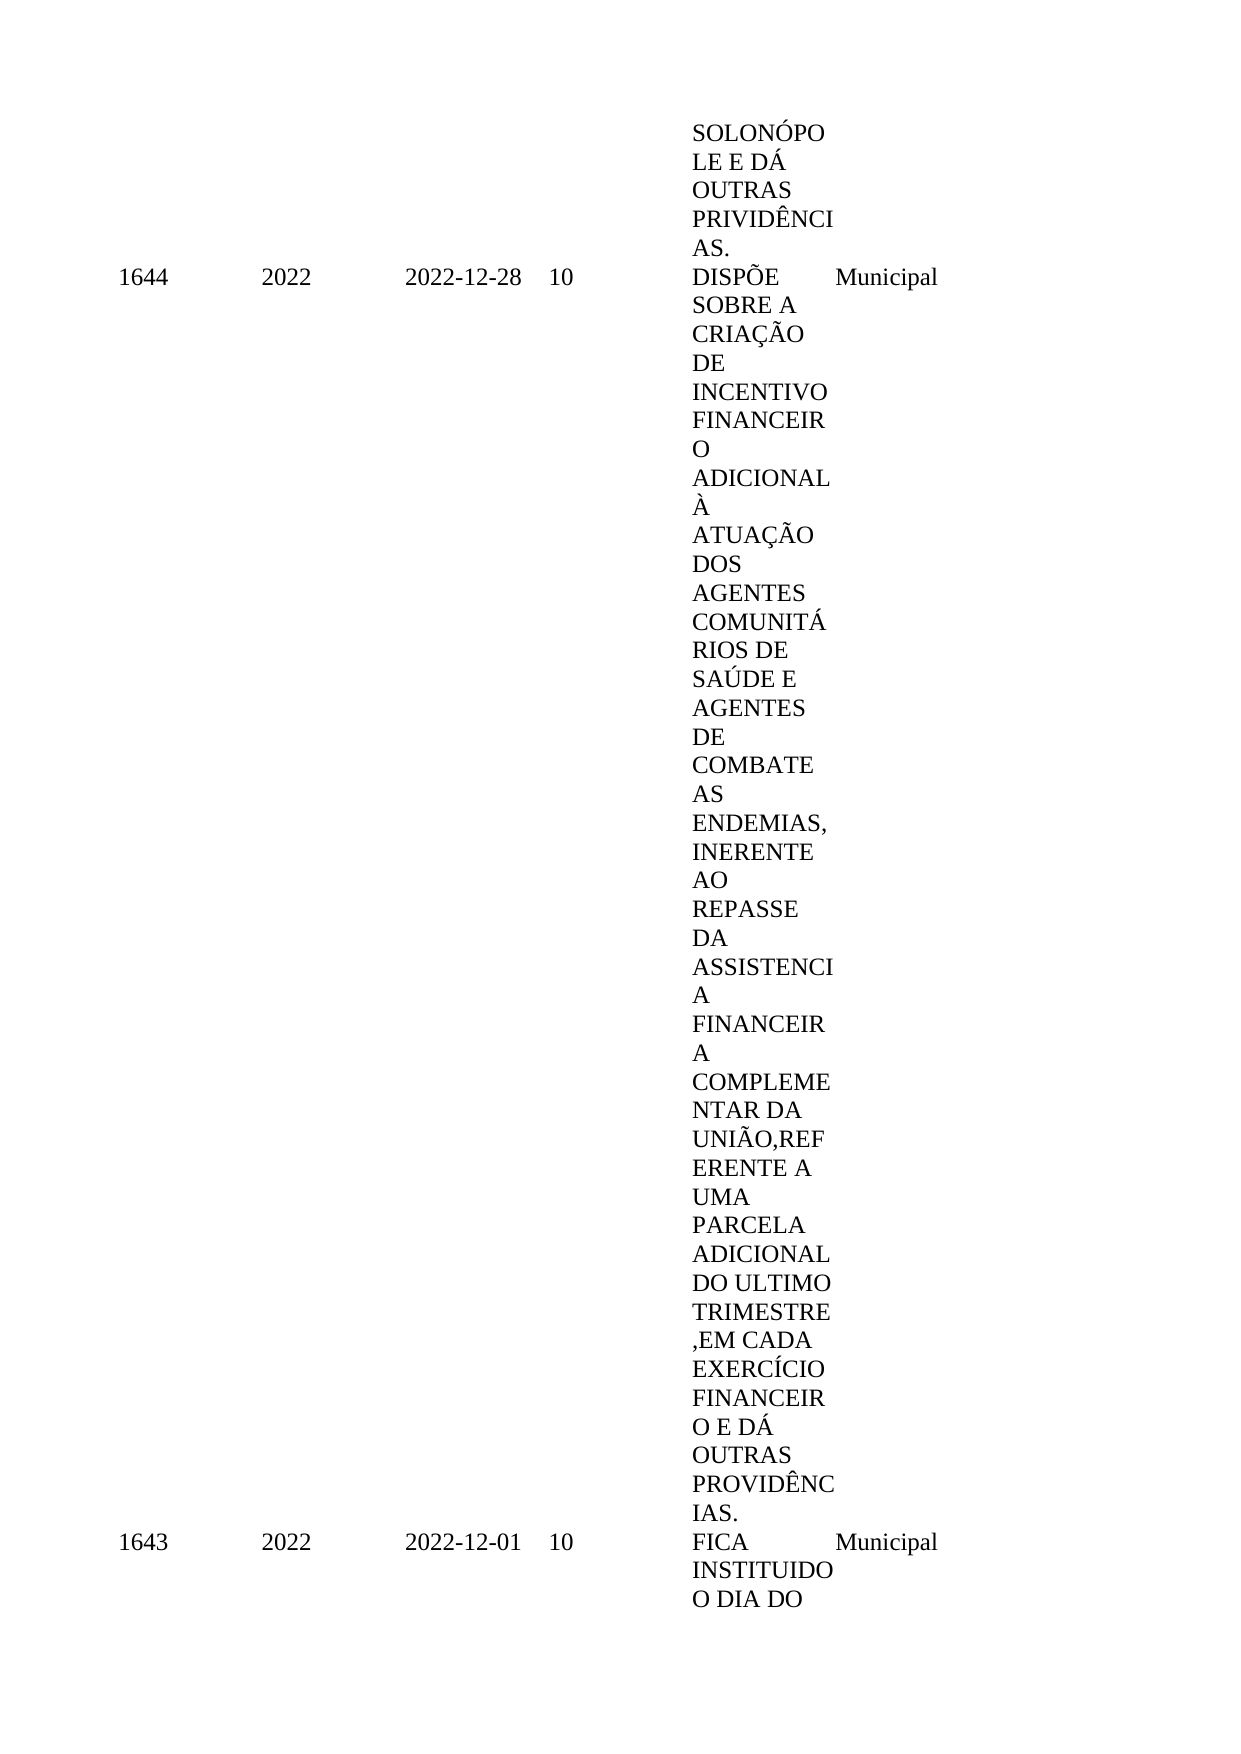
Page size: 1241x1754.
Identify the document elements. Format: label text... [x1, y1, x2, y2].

table_cell 1644 [118, 262, 261, 1527]
table_cell SOLONÓPOLE E DÁ OUTRAS PRIVIDÊNCIAS. [692, 118, 835, 262]
table_cell 1643 [118, 1527, 261, 1613]
table_cell [261, 118, 405, 262]
table_cell [835, 118, 979, 262]
table_cell 2022-12-28 [405, 262, 548, 1527]
table_cell 2022 [261, 1527, 405, 1613]
table_cell [405, 118, 548, 262]
table_cell 2022-12-01 [405, 1527, 548, 1613]
table_cell 2022 [261, 262, 405, 1527]
table_cell DISPÕE SOBRE A CRIAÇÃO DE INCENTIVO FINANCEIRO ADICIONAL À ATUAÇÃO DOS AGENTES COMUNITÁRIOS DE SAÚDE E AGENTES DE COMBATE AS ENDEMIAS, INERENTE AO REPASSE DA ASSISTENCIA FINANCEIRA COMPLEMENTAR DA UNIÃO,REFERENTE A UMA PARCELA ADICIONAL DO ULTIMO TRIMESTRE,EM CADA EXERCÍCIO FINANCEIRO E DÁ OUTRAS PROVIDÊNCIAS. [692, 262, 835, 1527]
table_cell Municipal [835, 1527, 979, 1613]
table_cell Municipal [835, 262, 979, 1527]
table_cell [979, 262, 1122, 1527]
table_cell [118, 118, 261, 262]
table_cell 10 [548, 262, 692, 1527]
table_cell [979, 118, 1122, 262]
table_cell 10 [548, 1527, 692, 1613]
table_cell [979, 1527, 1122, 1613]
table_cell [548, 118, 692, 262]
table_cell FICA INSTITUIDO O DIA DO [692, 1527, 835, 1613]
